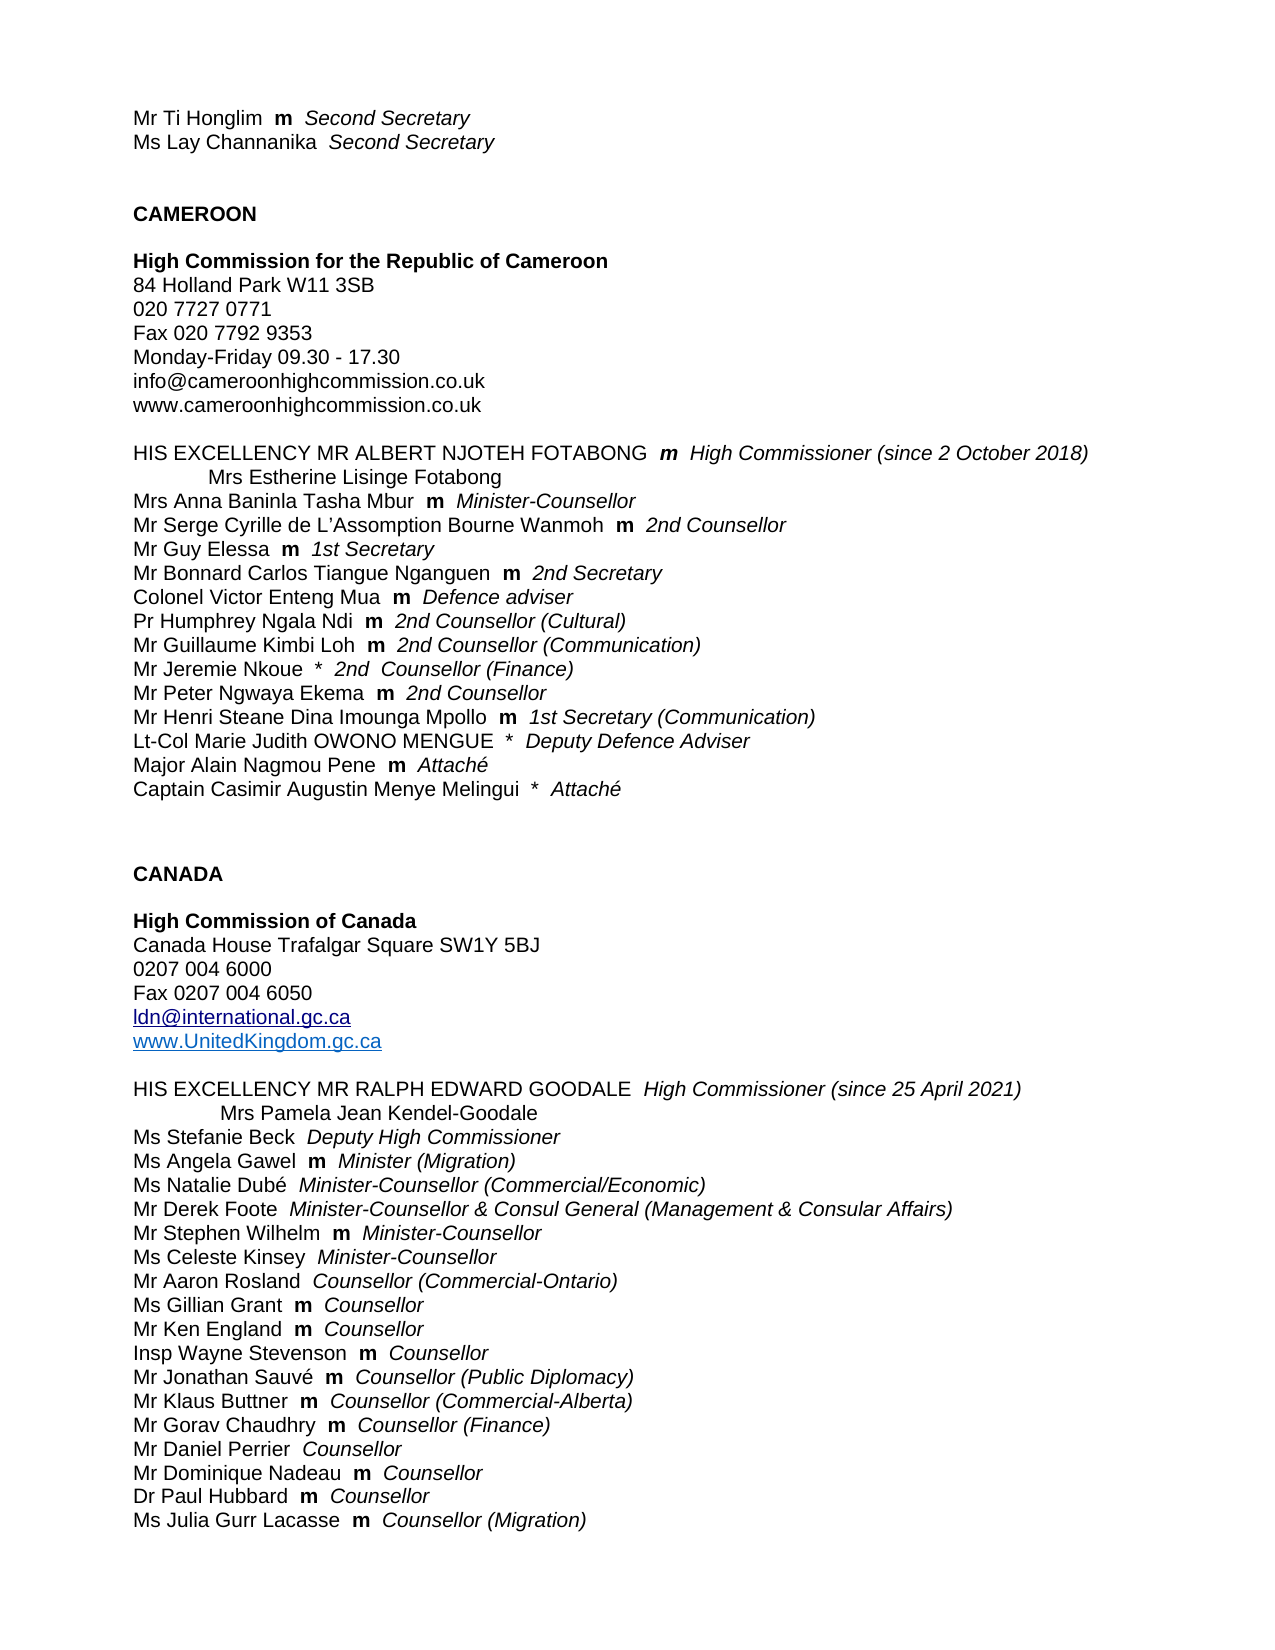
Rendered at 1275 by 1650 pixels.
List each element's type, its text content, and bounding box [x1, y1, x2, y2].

text www.cameroonhighcommission.co.uk [133, 393, 1181, 417]
text Major Alain Nagmou Pene m Attaché [133, 752, 1181, 776]
text Pr Humphrey Ngala Ndi m 2nd Counsellor (Cultural) [133, 609, 1181, 633]
text www.UnitedKingdom.gc.ca [133, 1029, 1181, 1053]
text Mrs Estherine Lisinge Fotabong [133, 465, 1181, 489]
text Mr Bonnard Carlos Tiangue Nganguen m 2nd Secretary [133, 561, 1181, 585]
text Dr Paul Hubbard m Counsellor [133, 1484, 1181, 1508]
text Mr Jonathan Sauvé m Counsellor (Public Diplomacy) [133, 1364, 1181, 1388]
text Mr Serge Cyrille de L’Assomption Bourne Wanmoh m 2nd Counsellor [133, 513, 1181, 537]
text Fax 0207 004 6050 [133, 981, 1181, 1005]
text Ms Lay Channanika Second Secretary [133, 129, 1181, 153]
text 84 Holland Park W11 3SB [133, 273, 1181, 297]
text Mr Aaron Rosland Counsellor (Commercial-Ontario) [133, 1269, 1181, 1293]
text CAMEROON [133, 201, 1181, 225]
text Canada House Trafalgar Square SW1Y 5BJ [133, 933, 1181, 957]
text Mr Guy Elessa m 1st Secretary [133, 537, 1181, 561]
text 0207 004 6000 [133, 957, 1181, 981]
text ldn@international.gc.ca [133, 1005, 1181, 1029]
text 020 7727 0771 [133, 297, 1181, 321]
text CANADA [133, 861, 1181, 885]
text info@cameroonhighcommission.co.uk [133, 369, 1181, 393]
text Ms Angela Gawel m Minister (Migration) [133, 1149, 1181, 1173]
text Mr Guillaume Kimbi Loh m 2nd Counsellor (Communication) [133, 633, 1181, 657]
text Mr Dominique Nadeau m Counsellor [133, 1460, 1181, 1484]
text Ms Celeste Kinsey Minister-Counsellor [133, 1245, 1181, 1269]
text Mrs Pamela Jean Kendel-Goodale [133, 1101, 1181, 1125]
text Fax 020 7792 9353 [133, 321, 1181, 345]
text Ms Julia Gurr Lacasse m Counsellor (Migration) [133, 1508, 1181, 1532]
text Colonel Victor Enteng Mua m Defence adviser [133, 585, 1181, 609]
text HIS EXCELLENCY MR ALBERT NJOTEH FOTABONG m High Commissioner (since 2 October 2018) [133, 441, 1181, 465]
text Lt-Col Marie Judith OWONO MENGUE * Deputy Defence Adviser [133, 728, 1181, 752]
text Mr Jeremie Nkoue * 2nd Counsellor (Finance) [133, 657, 1181, 681]
text Mr Klaus Buttner m Counsellor (Commercial-Alberta) [133, 1388, 1181, 1412]
text Mr Ken England m Counsellor [133, 1317, 1181, 1341]
text High Commission of Canada [133, 909, 1181, 933]
text Mr Peter Ngwaya Ekema m 2nd Counsellor [133, 681, 1181, 704]
text Ms Stefanie Beck Deputy High Commissioner [133, 1125, 1181, 1149]
text Captain Casimir Augustin Menye Melingui * Attaché [133, 776, 1181, 800]
text HIS EXCELLENCY MR RALPH EDWARD GOODALE High Commissioner (since 25 April 2021) [133, 1077, 1181, 1101]
text Monday-Friday 09.30 - 17.30 [133, 345, 1181, 369]
text Mr Ti Honglim m Second Secretary [133, 106, 1181, 129]
text Ms Gillian Grant m Counsellor [133, 1293, 1181, 1317]
text Mr Henri Steane Dina Imounga Mpollo m 1st Secretary (Communication) [133, 704, 1181, 728]
text Insp Wayne Stevenson m Counsellor [133, 1341, 1181, 1364]
text Ms Natalie Dubé Minister-Counsellor (Commercial/Economic) [133, 1173, 1181, 1197]
text Mr Stephen Wilhelm m Minister-Counsellor [133, 1221, 1181, 1245]
text Mr Gorav Chaudhry m Counsellor (Finance) [133, 1412, 1181, 1436]
text Mr Derek Foote Minister-Counsellor & Consul General (Management & Consular Affairs) [133, 1197, 1181, 1221]
text Mr Daniel Perrier Counsellor [133, 1436, 1181, 1460]
text Mrs Anna Baninla Tasha Mbur m Minister-Counsellor [133, 489, 1181, 513]
text High Commission for the Republic of Cameroon [133, 249, 1181, 273]
